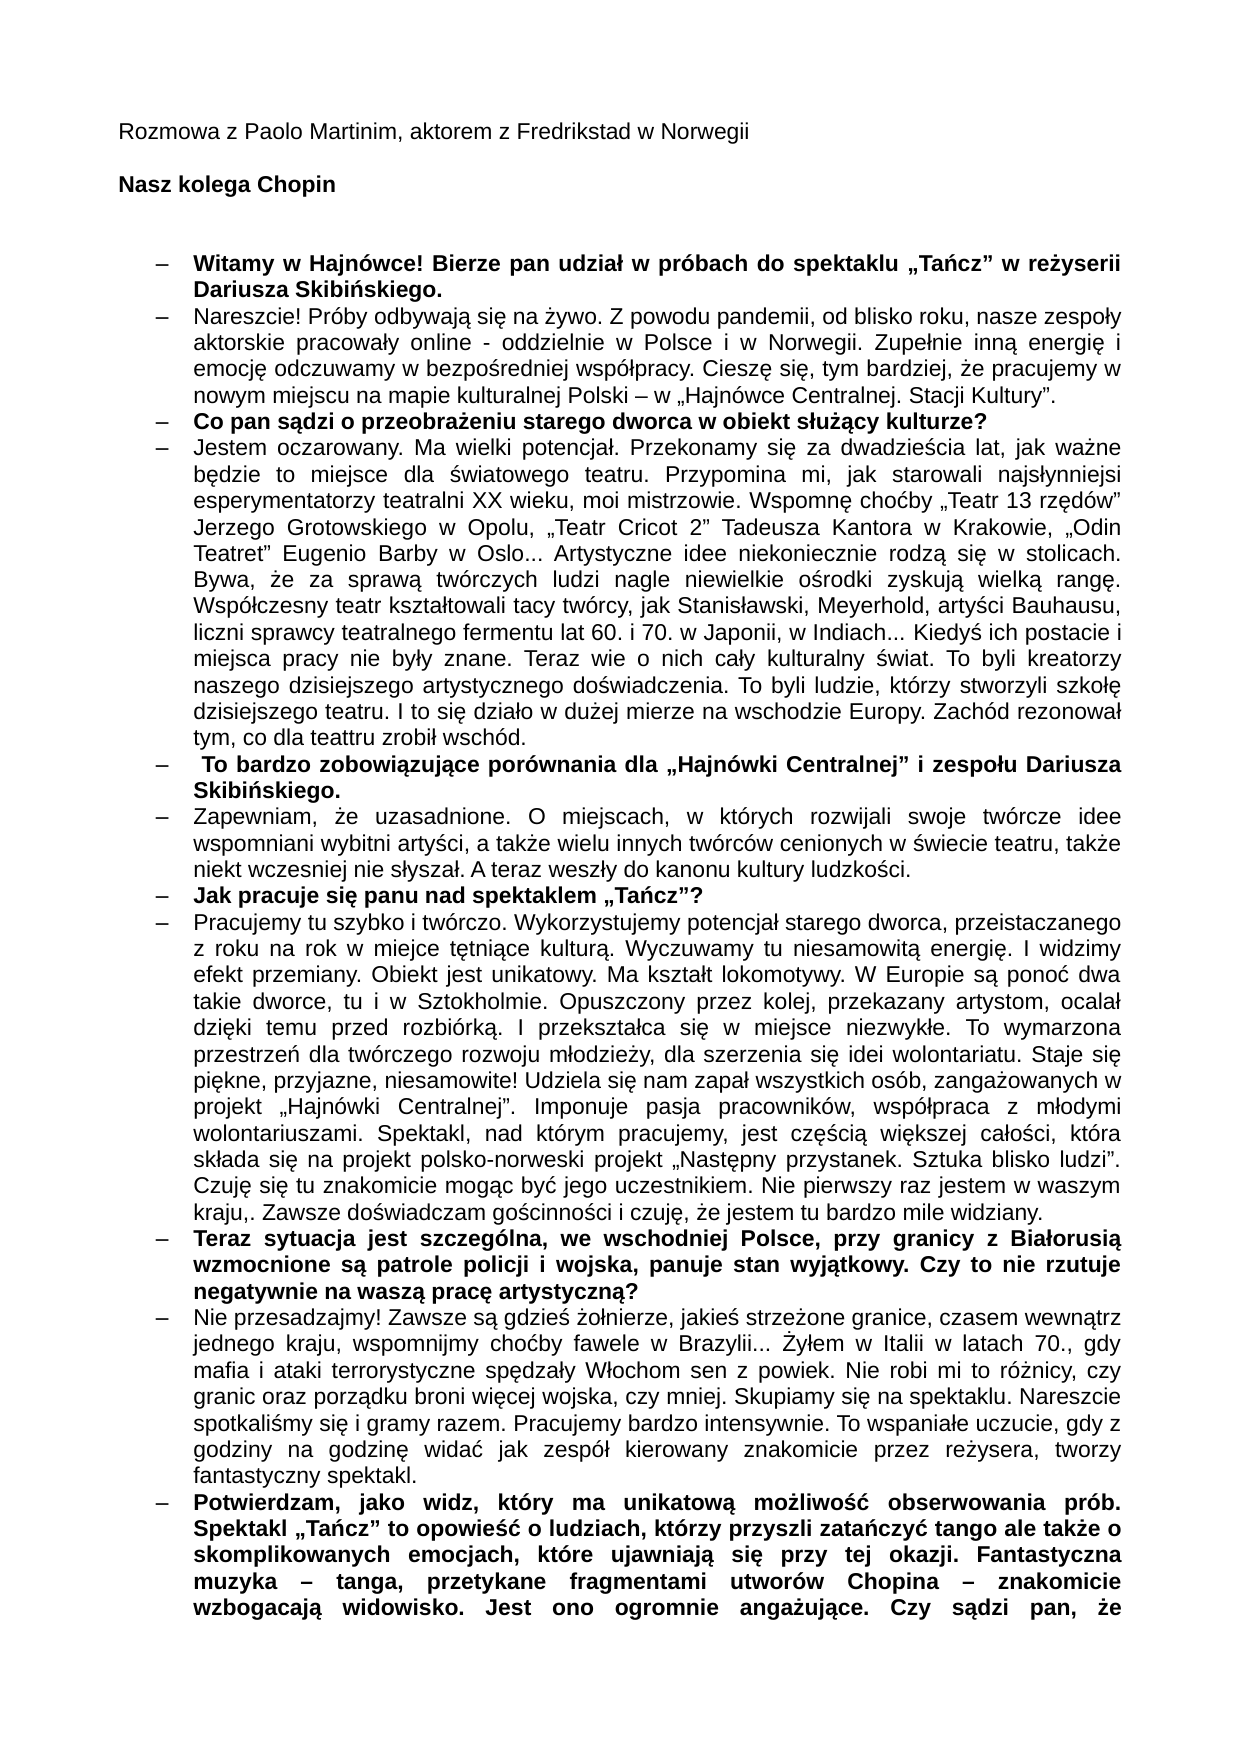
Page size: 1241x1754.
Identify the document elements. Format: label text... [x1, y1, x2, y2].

list Teraz sytuacja jest szczególna, we wschodniej Polsce, przy granicy z Białorusią wzmocnione są patrole policji i wojska, panuje stan wyjątkowy. Czy to nie rzutuje negatywnie na waszą pracę artystyczną? [156, 1225, 1122, 1304]
list Zapewniam, że uzasadnione. O miejscach, w których rozwijali swoje twórcze idee wspomniani wybitni artyści, a także wielu innych twórców cenionych w świecie teatru, także niekt wczesniej nie słyszał. A teraz weszły do kanonu kultury ludzkości. [156, 803, 1122, 882]
list Co pan sądzi o przeobrażeniu starego dworca w obiekt służący kulturze? [156, 408, 1122, 434]
list To bardzo zobowiązujące porównania dla „Hajnówki Centralnej” i zespołu Dariusza Skibińskiego. [156, 751, 1122, 803]
list Jestem oczarowany. Ma wielki potencjał. Przekonamy się za dwadzieścia lat, jak ważne będzie to miejsce dla światowego teatru. Przypomina mi, jak starowali najsłynniejsi esperymentatorzy teatralni XX wieku, moi mistrzowie. Wspomnę choćby „Teatr 13 rzędów” Jerzego Grotowskiego w Opolu, „Teatr Cricot 2” Tadeusza Kantora w Krakowie, „Odin Teatret” Eugenio Barby w Oslo... Artystyczne idee niekoniecznie rodzą się w stolicach. Bywa, że za sprawą twórczych ludzi nagle niewielkie ośrodki zyskują wielką rangę. Współczesny teatr kształtowali tacy twórcy, jak Stanisławski, Meyerhold, artyści Bauhausu, liczni sprawcy teatralnego fermentu lat 60. i 70. w Japonii, w Indiach... Kiedyś ich postacie i miejsca pracy nie były znane. Teraz wie o nich cały kulturalny świat. To byli kreatorzy naszego dzisiejszego artystycznego doświadczenia. To byli ludzie, którzy stworzyli szkołę dzisiejszego teatru. I to się działo w dużej mierze na wschodzie Europy. Zachód rezonował tym, co dla teattru zrobił wschód. [156, 434, 1122, 751]
list Jak pracuje się panu nad spektaklem „Tańcz”? [156, 882, 1122, 909]
list Nareszcie! Próby odbywają się na żywo. Z powodu pandemii, od blisko roku, nasze zespoły aktorskie pracowały online - oddzielnie w Polsce i w Norwegii. Zupełnie inną energię i emocję odczuwamy w bezpośredniej współpracy. Cieszę się, tym bardziej, że pracujemy w nowym miejscu na mapie kulturalnej Polski – w „Hajnówce Centralnej. Stacji Kultury”. [156, 303, 1122, 408]
list Pracujemy tu szybko i twórczo. Wykorzystujemy potencjał starego dworca, przeistaczanego z roku na rok w miejce tętniące kulturą. Wyczuwamy tu niesamowitą energię. I widzimy efekt przemiany. Obiekt jest unikatowy. Ma kształt lokomotywy. W Europie są ponoć dwa takie dworce, tu i w Sztokholmie. Opuszczony przez kolej, przekazany artystom, ocalał dzięki temu przed rozbiórką. I przekształca się w miejsce niezwykłe. To wymarzona przestrzeń dla twórczego rozwoju młodzieży, dla szerzenia się idei wolontariatu. Staje się piękne, przyjazne, niesamowite! Udziela się nam zapał wszystkich osób, zangażowanych w projekt „Hajnówki Centralnej”. Imponuje pasja pracowników, współpraca z młodymi wolontariuszami. Spektakl, nad którym pracujemy, jest częścią większej całości, która składa się na projekt polsko-norweski projekt „Następny przystanek. Sztuka blisko ludzi”. Czuję się tu znakomicie mogąc być jego uczestnikiem. Nie pierwszy raz jestem w waszym kraju,. Zawsze doświadczam gościnności i czuję, że jestem tu bardzo mile widziany. [156, 909, 1122, 1225]
text Nasz kolega Chopin [118, 171, 1122, 197]
text Rozmowa z Paolo Martinim, aktorem z Fredrikstad w Norwegii [118, 118, 1122, 144]
list Nie przesadzajmy! Zawsze są gdzieś żołnierze, jakieś strzeżone granice, czasem wewnątrz jednego kraju, wspomnijmy choćby fawele w Brazylii... Żyłem w Italii w latach 70., gdy mafia i ataki terrorystyczne spędzały Włochom sen z powiek. Nie robi mi to różnicy, czy granic oraz porządku broni więcej wojska, czy mniej. Skupiamy się na spektaklu. Nareszcie spotkaliśmy się i gramy razem. Pracujemy bardzo intensywnie. To wspaniałe uczucie, gdy z godziny na godzinę widać jak zespół kierowany znakomicie przez reżysera, tworzy fantastyczny spektakl. [156, 1304, 1122, 1488]
list Potwierdzam, jako widz, który ma unikatową możliwość obserwowania prób. Spektakl „Tańcz” to opowieść o ludziach, którzy przyszli zatańczyć tango ale także o skomplikowanych emocjach, które ujawniają się przy tej okazji. Fantastyczna muzyka – tanga, przetykane fragmentami utworów Chopina – znakomicie wzbogacają widowisko. Jest ono ogromnie angażujące. Czy sądzi pan, że [156, 1488, 1122, 1620]
list Witamy w Hajnówce! Bierze pan udział w próbach do spektaklu „Tańcz” w reżyserii Dariusza Skibińskiego. [156, 250, 1122, 303]
